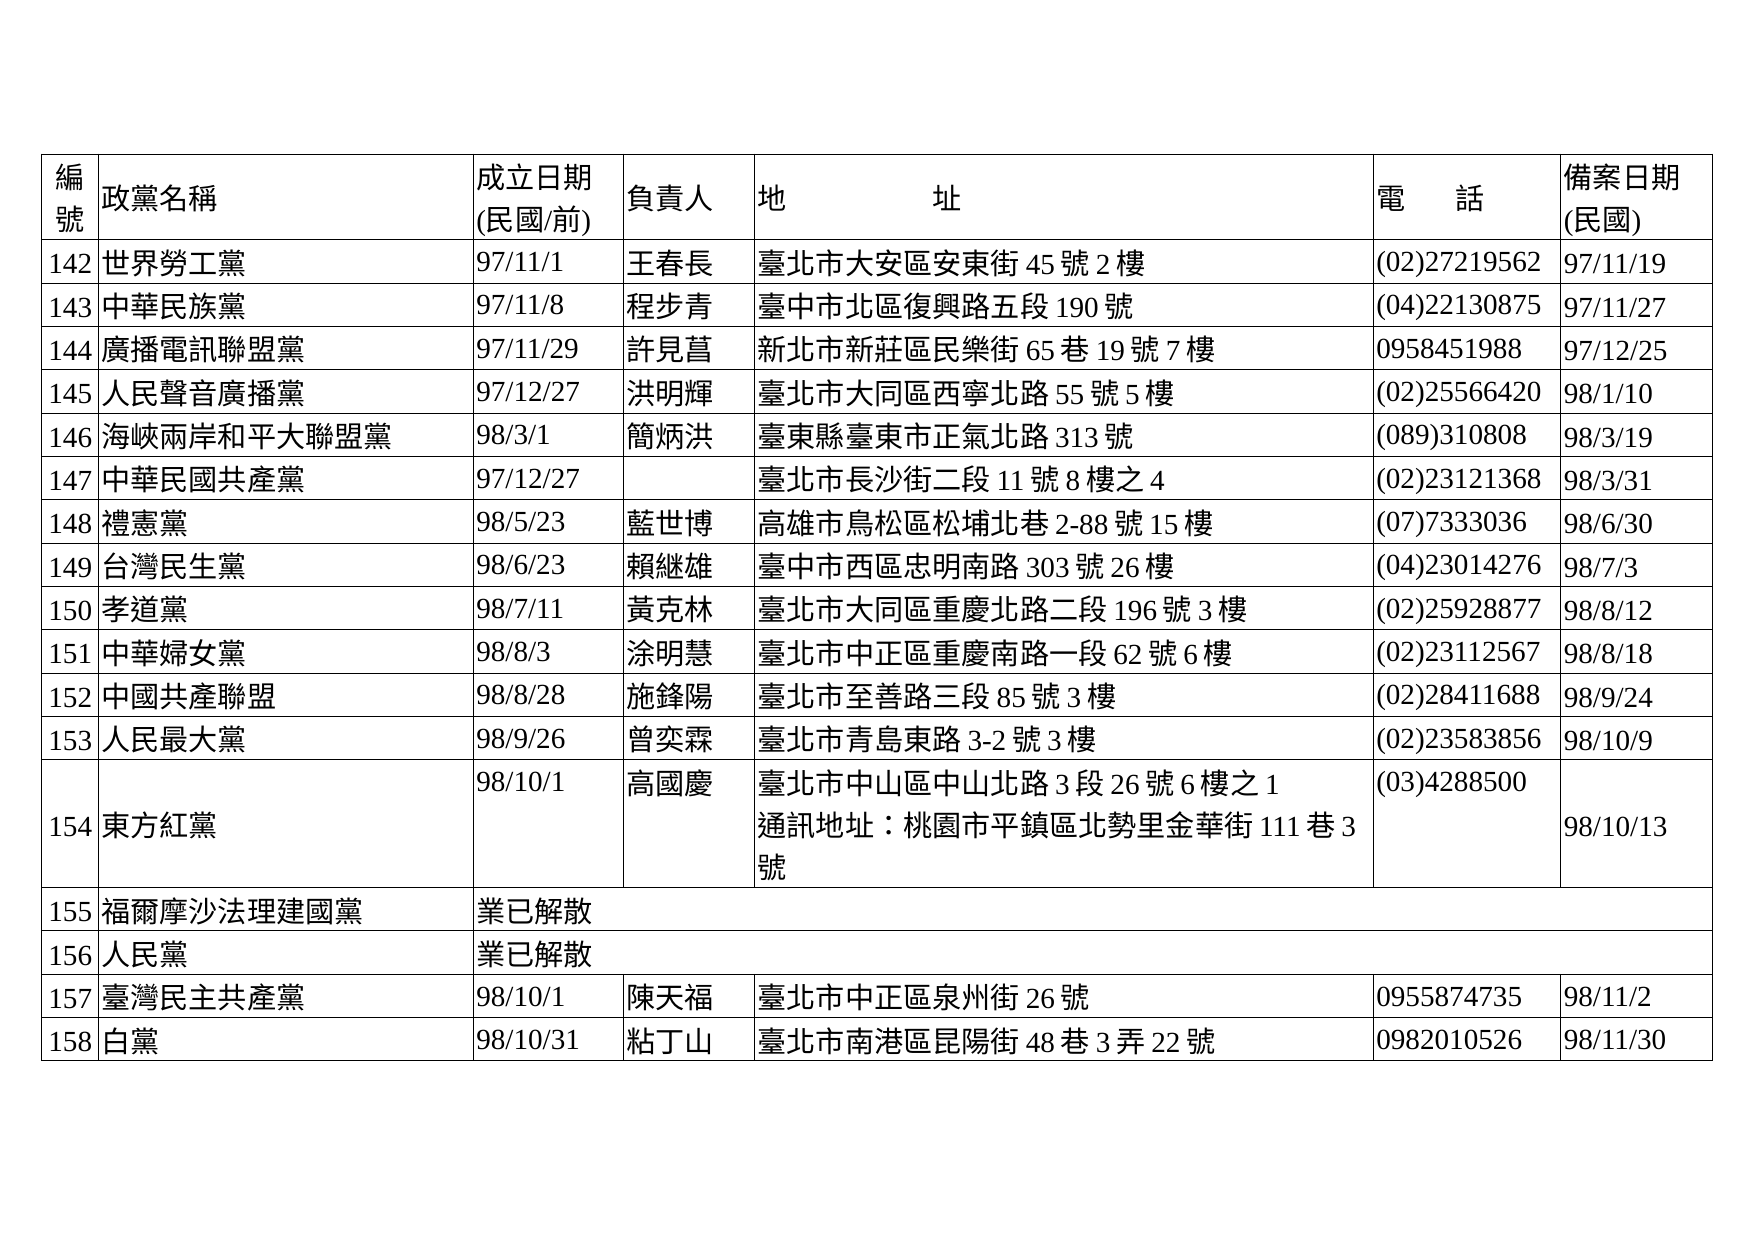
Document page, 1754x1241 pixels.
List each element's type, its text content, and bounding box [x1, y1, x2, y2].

table_cell 賴継雄 [624, 544, 754, 586]
table_cell 157 [42, 975, 98, 1017]
table_cell 人民黨 [99, 931, 473, 974]
table_cell 中國共產聯盟 [99, 674, 473, 716]
table_cell 曾奕霖 [624, 717, 754, 759]
table_cell 新北市新莊區民樂街65巷19號7樓 [755, 327, 1373, 369]
table_cell 97/11/27 [1561, 284, 1712, 326]
table_cell 廣播電訊聯盟黨 [99, 327, 473, 369]
table_cell (07)7333036 [1374, 500, 1560, 542]
table_cell 臺灣民主共產黨 [99, 975, 473, 1017]
table_header 備案日期 (民國) [1561, 155, 1712, 239]
table_cell 98/1/10 [1561, 370, 1712, 412]
table_cell 臺北市青島東路3-2號3樓 [755, 717, 1373, 759]
table_cell 黃克林 [624, 587, 754, 629]
table_cell 程步青 [624, 284, 754, 326]
table_cell 155 [42, 888, 98, 930]
table_cell (02)23583856 [1374, 717, 1560, 759]
table_cell 154 [42, 760, 98, 887]
table_cell 97/12/27 [474, 370, 623, 412]
table_cell 臺北市中正區重慶南路一段62號6樓 [755, 630, 1373, 672]
table_cell 97/11/1 [474, 240, 623, 282]
table_header 電 話 [1374, 155, 1560, 239]
table_cell (02)25928877 [1374, 587, 1560, 629]
table_cell 97/11/29 [474, 327, 623, 369]
table_cell 中華民國共產黨 [99, 457, 473, 499]
table_header 負責人 [624, 155, 754, 239]
table_cell 臺東縣臺東市正氣北路313號 [755, 414, 1373, 456]
table_cell (02)27219562 [1374, 240, 1560, 282]
table_cell 149 [42, 544, 98, 586]
table_cell 158 [42, 1018, 98, 1060]
table_cell (02)28411688 [1374, 674, 1560, 716]
table_cell 東方紅黨 [99, 760, 473, 887]
table_cell 0958451988 [1374, 327, 1560, 369]
table_cell 146 [42, 414, 98, 456]
table_cell 98/11/30 [1561, 1018, 1712, 1060]
table_cell 簡炳洪 [624, 414, 754, 456]
table_cell 白黨 [99, 1018, 473, 1060]
table_cell 台灣民生黨 [99, 544, 473, 586]
table_cell 施鋒陽 [624, 674, 754, 716]
table_cell 156 [42, 931, 98, 974]
table_cell 143 [42, 284, 98, 326]
table_cell 臺北市大同區西寧北路55號5樓 [755, 370, 1373, 412]
table_header 成立日期 (民國/前) [474, 155, 623, 239]
table_cell 中華婦女黨 [99, 630, 473, 672]
table_cell 98/10/1 [474, 760, 623, 887]
table_cell 98/3/19 [1561, 414, 1712, 456]
table_cell 業已解散 [474, 888, 1712, 930]
table_cell 藍世博 [624, 500, 754, 542]
table_cell 98/8/18 [1561, 630, 1712, 672]
table_cell 臺北市大安區安東街45號2樓 [755, 240, 1373, 282]
table_cell 禮憲黨 [99, 500, 473, 542]
table_cell 97/12/25 [1561, 327, 1712, 369]
table_cell 152 [42, 674, 98, 716]
table_cell 臺北市大同區重慶北路二段196號3樓 [755, 587, 1373, 629]
table_cell 98/3/31 [1561, 457, 1712, 499]
table_cell 144 [42, 327, 98, 369]
table_cell 98/9/24 [1561, 674, 1712, 716]
table_cell 98/11/2 [1561, 975, 1712, 1017]
table_cell 98/10/13 [1561, 760, 1712, 887]
table_cell 臺北市長沙街二段11號8樓之4 [755, 457, 1373, 499]
table_cell 0982010526 [1374, 1018, 1560, 1060]
table_cell 98/8/28 [474, 674, 623, 716]
table_cell 0955874735 [1374, 975, 1560, 1017]
table_cell 98/7/3 [1561, 544, 1712, 586]
table_cell 臺中市北區復興路五段190號 [755, 284, 1373, 326]
table_cell 147 [42, 457, 98, 499]
table_cell 粘丁山 [624, 1018, 754, 1060]
table_cell 98/3/1 [474, 414, 623, 456]
table_cell 洪明輝 [624, 370, 754, 412]
table_cell 海峽兩岸和平大聯盟黨 [99, 414, 473, 456]
table_cell 98/6/30 [1561, 500, 1712, 542]
table_cell (02)25566420 [1374, 370, 1560, 412]
table_cell 97/11/8 [474, 284, 623, 326]
table_cell 98/9/26 [474, 717, 623, 759]
table_cell 許見菖 [624, 327, 754, 369]
table_cell 151 [42, 630, 98, 672]
table_header 政黨名稱 [99, 155, 473, 239]
table_cell 145 [42, 370, 98, 412]
table_cell 97/11/19 [1561, 240, 1712, 282]
table_cell (089)310808 [1374, 414, 1560, 456]
table_cell 人民最大黨 [99, 717, 473, 759]
table_cell 98/8/3 [474, 630, 623, 672]
table_cell 臺北市至善路三段85號3樓 [755, 674, 1373, 716]
table_cell 業已解散 [474, 931, 1712, 974]
table_cell (02)23121368 [1374, 457, 1560, 499]
table_cell 臺北市中山區中山北路3段26號6樓之1 通訊地址：桃園市平鎮區北勢里金華街111巷3號 [755, 760, 1373, 887]
table_header 地 址 [755, 155, 1373, 239]
table_cell 150 [42, 587, 98, 629]
table_cell (04)23014276 [1374, 544, 1560, 586]
table_cell 97/12/27 [474, 457, 623, 499]
table_cell 人民聲音廣播黨 [99, 370, 473, 412]
table_cell (02)23112567 [1374, 630, 1560, 672]
table_cell 臺中市西區忠明南路303號26樓 [755, 544, 1373, 586]
table_cell 王春長 [624, 240, 754, 282]
table_cell 98/10/1 [474, 975, 623, 1017]
table_cell 陳天福 [624, 975, 754, 1017]
table_cell 孝道黨 [99, 587, 473, 629]
table_header 編號 [42, 155, 98, 239]
table_cell 98/10/9 [1561, 717, 1712, 759]
table_cell 98/8/12 [1561, 587, 1712, 629]
table_cell 福爾摩沙法理建國黨 [99, 888, 473, 930]
table_cell 142 [42, 240, 98, 282]
table_cell 臺北市南港區昆陽街48巷3弄22號 [755, 1018, 1373, 1060]
table_cell 涂明慧 [624, 630, 754, 672]
table_cell 世界勞工黨 [99, 240, 473, 282]
table_cell 98/10/31 [474, 1018, 623, 1060]
table_cell 中華民族黨 [99, 284, 473, 326]
table_cell 高國慶 [624, 760, 754, 887]
table_cell 高雄市鳥松區松埔北巷2-88號15樓 [755, 500, 1373, 542]
table_cell [624, 457, 754, 499]
table_cell 臺北市中正區泉州街26號 [755, 975, 1373, 1017]
table_cell 98/7/11 [474, 587, 623, 629]
table_cell 98/6/23 [474, 544, 623, 586]
table_cell 148 [42, 500, 98, 542]
table_cell 153 [42, 717, 98, 759]
table_cell 98/5/23 [474, 500, 623, 542]
table_cell (03)4288500 [1374, 760, 1560, 887]
table_cell (04)22130875 [1374, 284, 1560, 326]
